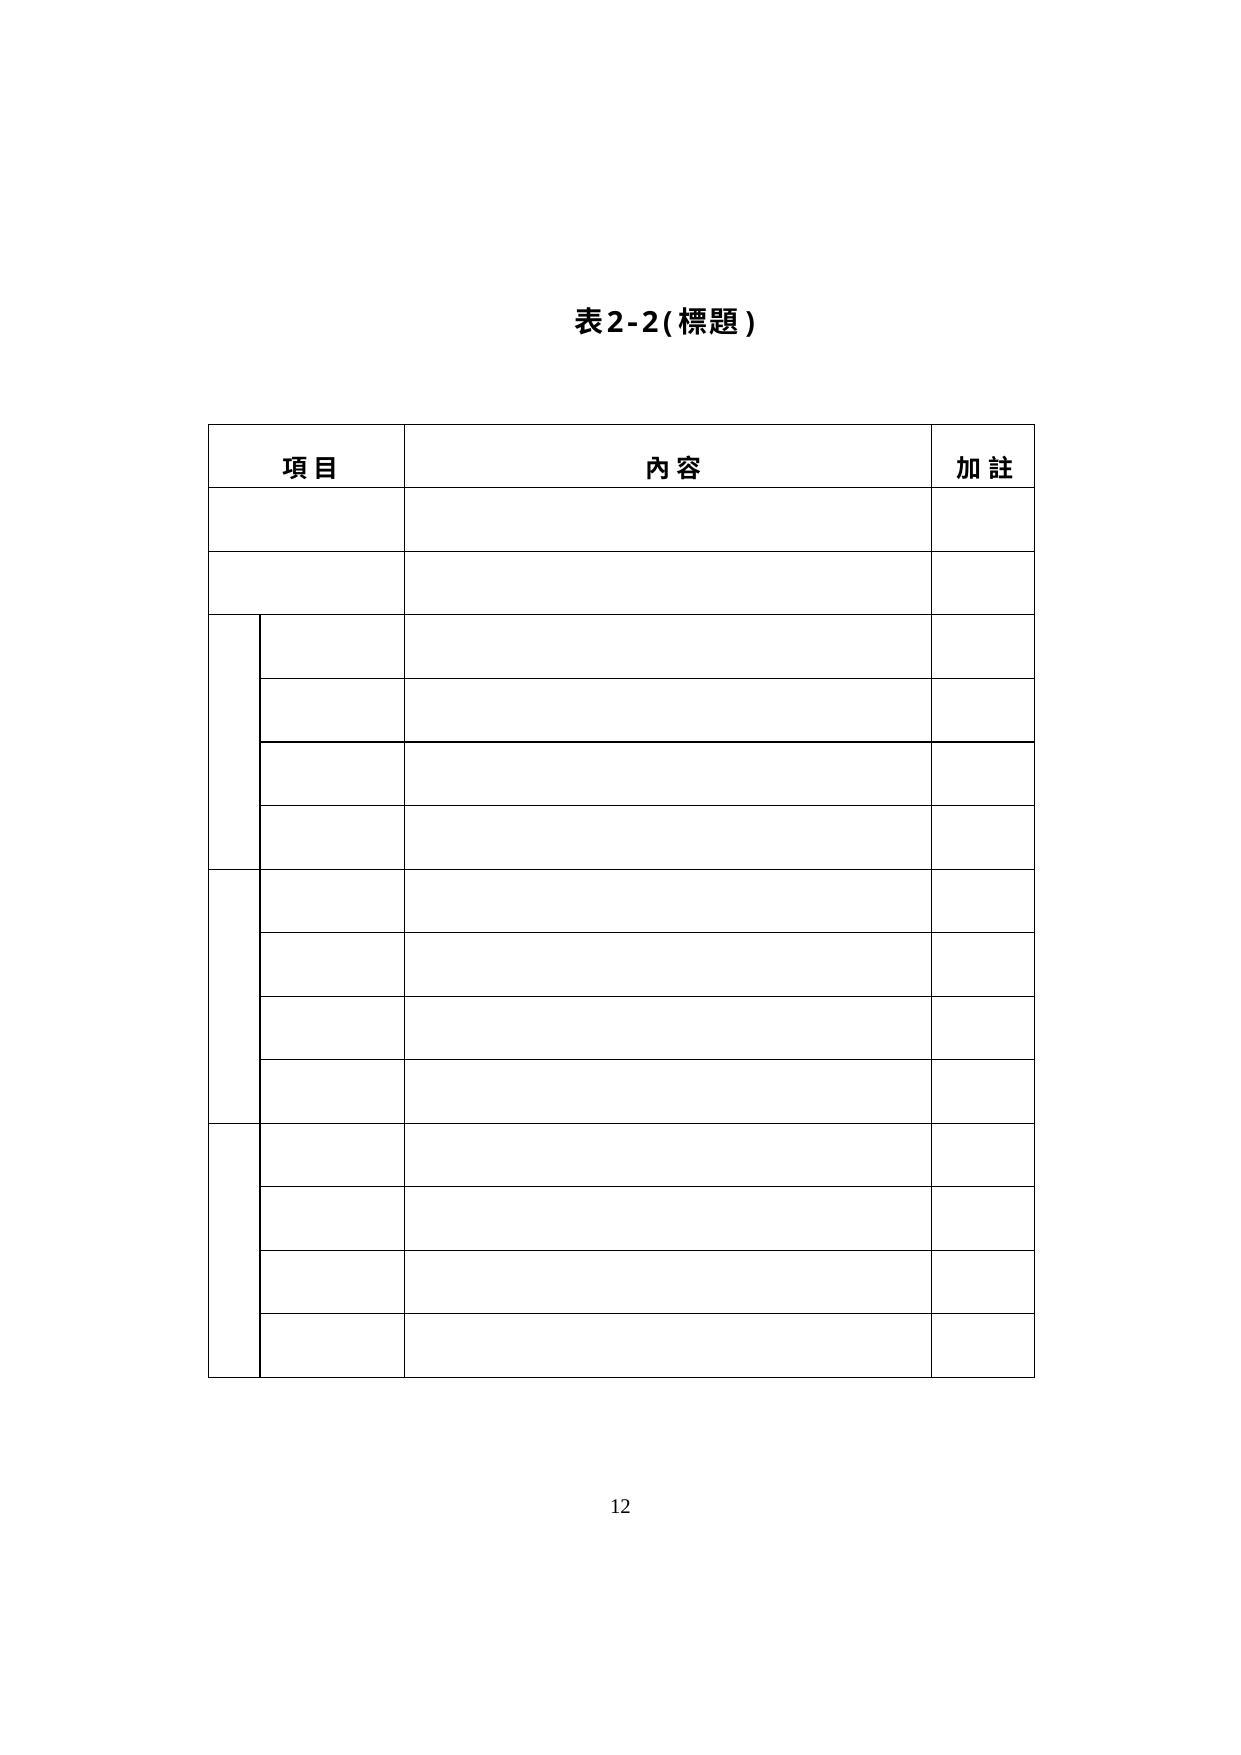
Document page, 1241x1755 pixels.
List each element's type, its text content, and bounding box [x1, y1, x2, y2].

table_cell [932, 488, 1034, 551]
table_cell [405, 743, 931, 805]
table_cell [261, 870, 404, 932]
table_cell [209, 1124, 259, 1377]
table_cell [932, 806, 1034, 868]
table_cell [932, 997, 1034, 1059]
table_cell [405, 615, 931, 678]
table_cell [405, 1187, 931, 1250]
table_cell [209, 615, 259, 868]
table_cell [932, 615, 1034, 678]
table_cell [932, 1314, 1034, 1377]
table_cell [261, 1251, 404, 1313]
table_cell [261, 1314, 404, 1377]
table_cell [405, 679, 931, 741]
table_cell [932, 1251, 1034, 1313]
table_cell [932, 743, 1034, 805]
table_cell [405, 488, 931, 551]
table_header 內容 [405, 425, 931, 487]
table_cell [932, 1124, 1034, 1186]
table_cell [932, 552, 1034, 614]
table_cell [261, 743, 404, 805]
table_cell [209, 488, 404, 551]
table_cell [405, 806, 931, 868]
table_cell [405, 933, 931, 996]
table_cell [405, 870, 931, 932]
table_cell [932, 1060, 1034, 1123]
table_cell [261, 615, 404, 678]
table_header 加註 [932, 425, 1034, 487]
table_cell [261, 806, 404, 868]
table_cell [261, 1124, 404, 1186]
table_cell [932, 933, 1034, 996]
table_cell [405, 552, 931, 614]
table_cell [932, 679, 1034, 741]
text 表2-2(標題) [569, 236, 1032, 361]
table_cell [932, 870, 1034, 932]
table_cell [261, 679, 404, 741]
table_cell [261, 997, 404, 1059]
table_cell [209, 870, 259, 1123]
table_cell [405, 1251, 931, 1313]
table_cell [405, 1060, 931, 1123]
table_cell [405, 1124, 931, 1186]
table_cell [261, 1060, 404, 1123]
table_cell [261, 933, 404, 996]
table_header 項目 [209, 425, 404, 487]
table_cell [405, 997, 931, 1059]
table_cell [405, 1314, 931, 1377]
table_cell [209, 552, 404, 614]
table_cell [261, 1187, 404, 1250]
table_cell [932, 1187, 1034, 1250]
